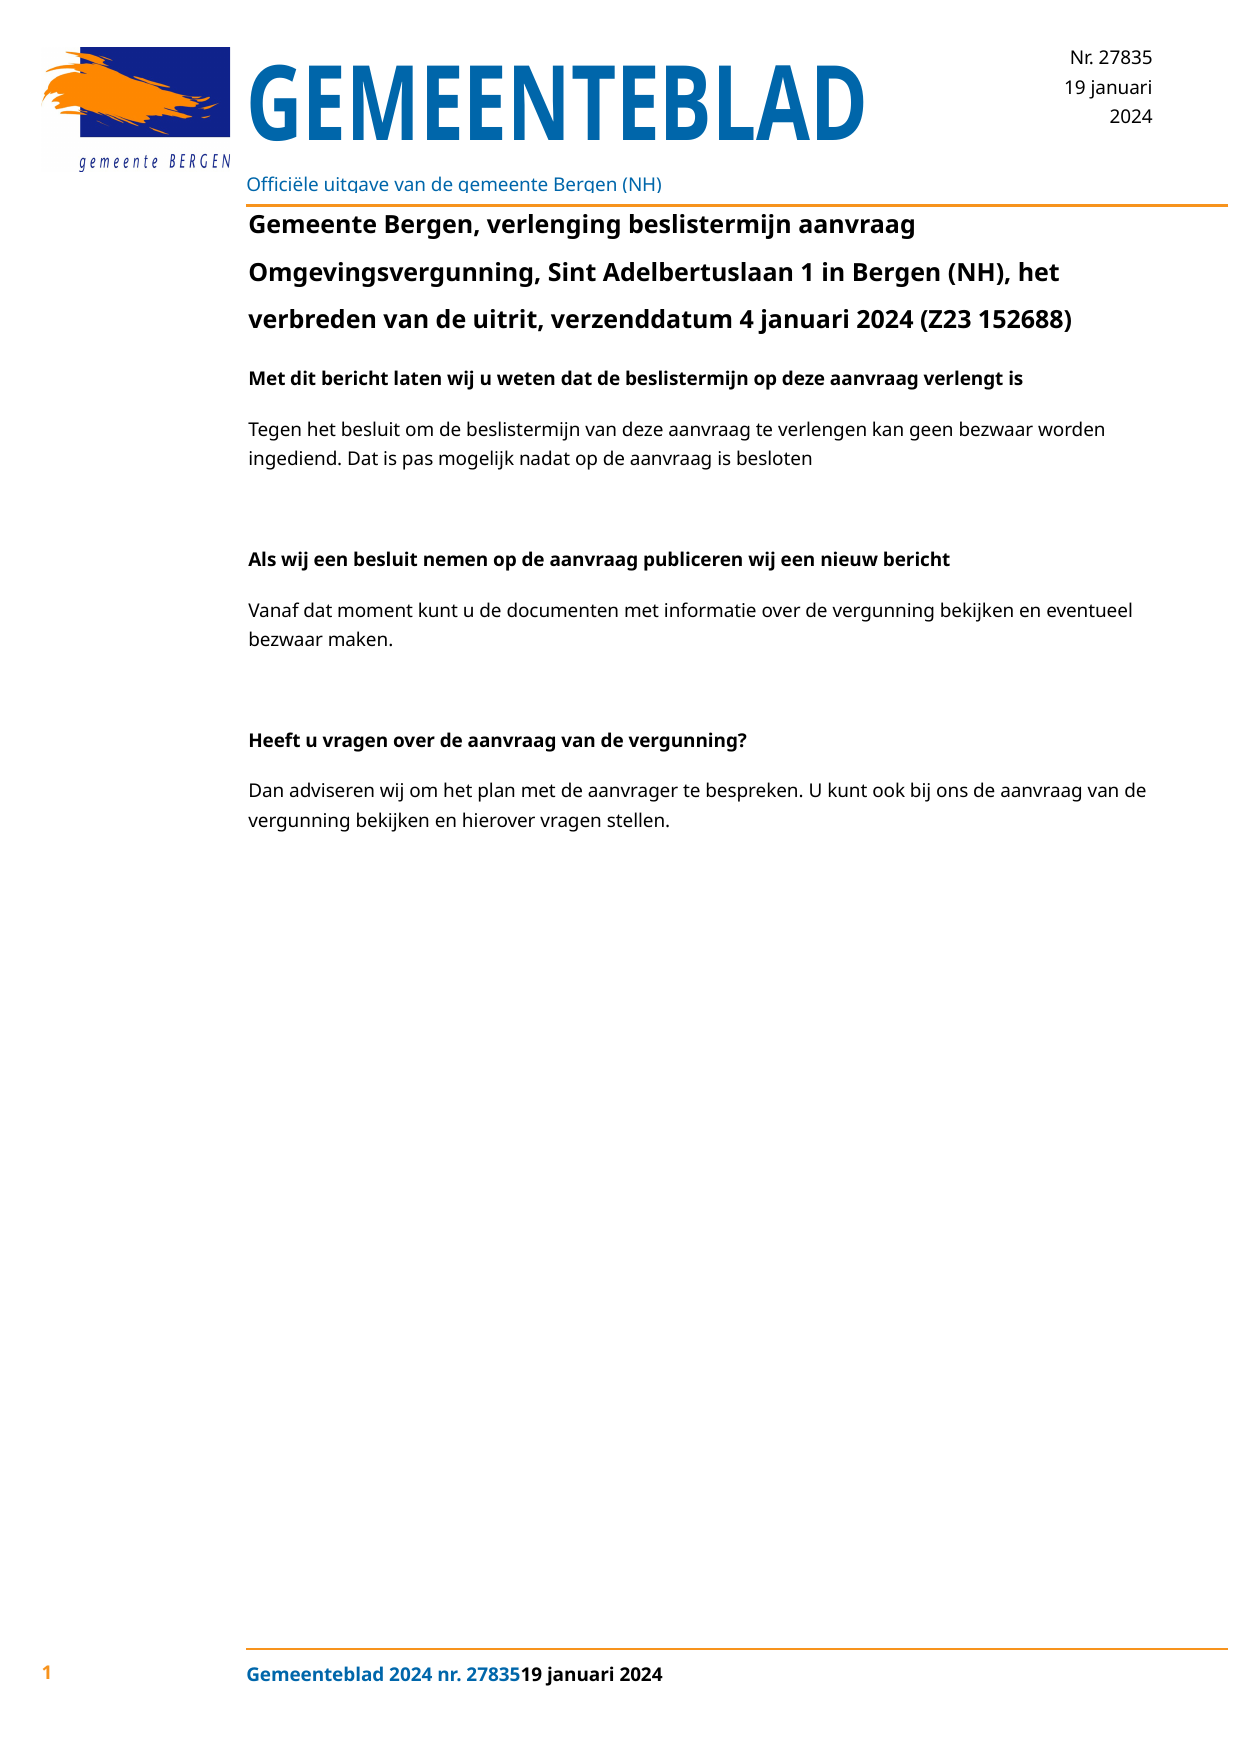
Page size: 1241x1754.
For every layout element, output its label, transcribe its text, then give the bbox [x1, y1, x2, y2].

text Dan adviseren wij om het plan met de aanvrager te bespreken. U kunt ook bij ons de aanvraag van de vergunning bekijken en hierover vragen stellen. [248, 778, 1152, 833]
text Als wij een besluit nemen op de aanvraag publiceren wij een nieuw bericht [248, 546, 1152, 572]
text Heeft u vragen over de aanvraag van de vergunning? [248, 727, 1152, 753]
picture [41, 47, 231, 172]
text Met dit bericht laten wij u weten dat de beslistermijn op deze aanvraag verlengt is [248, 366, 1152, 391]
text Gemeente Bergen, verlenging beslistermijn aanvraag Omgevingsvergunning, Sint Adelbertuslaan 1 in Bergen (NH), het verbreden van de uitrit, verzenddatum 4 januari 2024 (Z23 152688) [248, 207, 1152, 336]
text Tegen het besluit om de beslistermijn van deze aanvraag te verlengen kan geen bezwaar worden ingediend. Dat is pas mogelijk nadat op de aanvraag is besloten [248, 416, 1152, 471]
text Vanaf dat moment kunt u de documenten met informatie over de vergunning bekijken en eventueel bezwaar maken. [248, 597, 1152, 652]
